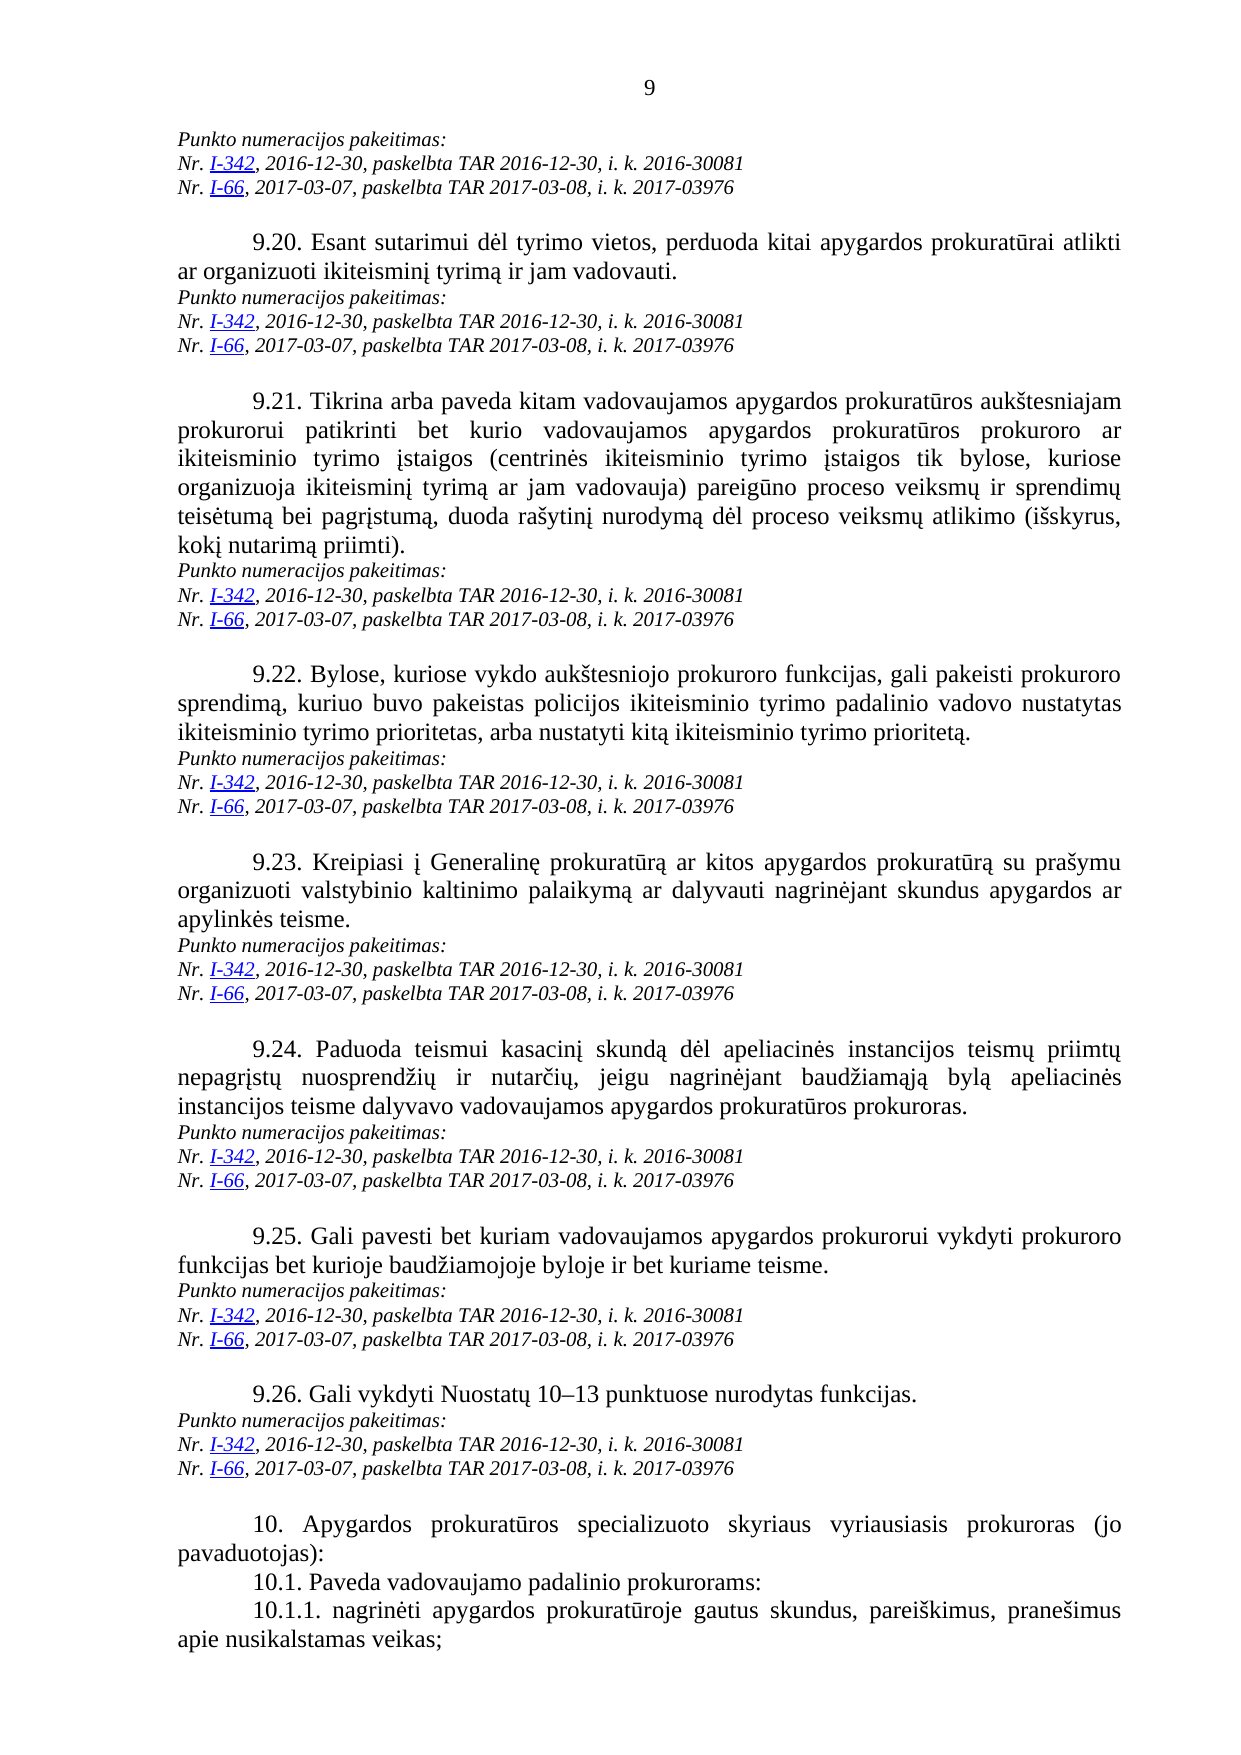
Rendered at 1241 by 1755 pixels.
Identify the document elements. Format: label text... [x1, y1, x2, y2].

text Nr. I-66, 2017-03-07, paskelbta TAR 2017-03-08, i. k. 2017-03976 [177, 1327, 1122, 1351]
text Nr. I-342, 2016-12-30, paskelbta TAR 2016-12-30, i. k. 2016-30081 [177, 770, 1122, 794]
text 9.25. Gali pavesti bet kuriam vadovaujamos apygardos prokurorui vykdyti prokuroro funkcijas bet kurioje baudžiamojoje byloje ir bet kuriame teisme. [177, 1221, 1122, 1278]
text Punkto numeracijos pakeitimas: [177, 1120, 1122, 1144]
text Punkto numeracijos pakeitimas: [177, 746, 1122, 770]
text 9.24. Paduoda teismui kasacinį skundą dėl apeliacinės instancijos teismų priimtų nepagrįstų nuosprendžių ir nutarčių, jeigu nagrinėjant baudžiamąją bylą apeliacinės instancijos teisme dalyvavo vadovaujamos apygardos prokuratūros prokuroras. [177, 1034, 1122, 1120]
text 9.23. Kreipiasi į Generalinę prokuratūrą ar kitos apygardos prokuratūrą su prašymu organizuoti valstybinio kaltinimo palaikymą ar dalyvauti nagrinėjant skundus apygardos ar apylinkės teisme. [177, 847, 1122, 933]
text Punkto numeracijos pakeitimas: [177, 933, 1122, 957]
text 9.20. Esant sutarimui dėl tyrimo vietos, perduoda kitai apygardos prokuratūrai atlikti ar organizuoti ikiteisminį tyrimą ir jam vadovauti. [177, 227, 1122, 285]
text Punkto numeracijos pakeitimas: [177, 1408, 1122, 1432]
text Punkto numeracijos pakeitimas: [177, 285, 1122, 309]
text Nr. I-342, 2016-12-30, paskelbta TAR 2016-12-30, i. k. 2016-30081 [177, 309, 1122, 333]
text Nr. I-342, 2016-12-30, paskelbta TAR 2016-12-30, i. k. 2016-30081 [177, 1144, 1122, 1168]
text Nr. I-342, 2016-12-30, paskelbta TAR 2016-12-30, i. k. 2016-30081 [177, 1432, 1122, 1456]
text Punkto numeracijos pakeitimas: [177, 558, 1122, 582]
text Nr. I-342, 2016-12-30, paskelbta TAR 2016-12-30, i. k. 2016-30081 [177, 151, 1122, 175]
text Nr. I-66, 2017-03-07, paskelbta TAR 2017-03-08, i. k. 2017-03976 [177, 333, 1122, 357]
text Punkto numeracijos pakeitimas: [177, 1278, 1122, 1302]
text Nr. I-66, 2017-03-07, paskelbta TAR 2017-03-08, i. k. 2017-03976 [177, 1168, 1122, 1192]
text Nr. I-66, 2017-03-07, paskelbta TAR 2017-03-08, i. k. 2017-03976 [177, 175, 1122, 199]
text Nr. I-66, 2017-03-07, paskelbta TAR 2017-03-08, i. k. 2017-03976 [177, 1456, 1122, 1480]
text 9.21. Tikrina arba paveda kitam vadovaujamos apygardos prokuratūros aukštesniajam prokurorui patikrinti bet kurio vadovaujamos apygardos prokuratūros prokuroro ar ikiteisminio tyrimo įstaigos (centrinės ikiteisminio tyrimo įstaigos tik bylose, kuriose organizuoja ikiteisminį tyrimą ar jam vadovauja) pareigūno proceso veiksmų ir sprendimų teisėtumą bei pagrįstumą, duoda rašytinį nurodymą dėl proceso veiksmų atlikimo (išskyrus, kokį nutarimą priimti). [177, 386, 1122, 558]
text 10. Apygardos prokuratūros specializuoto skyriaus vyriausiasis prokuroras (jo pavaduotojas): [177, 1509, 1122, 1567]
text 10.1. Paveda vadovaujamo padalinio prokurorams: [177, 1567, 1122, 1595]
text Punkto numeracijos pakeitimas: [177, 127, 1122, 151]
text 9.22. Bylose, kuriose vykdo aukštesniojo prokuroro funkcijas, gali pakeisti prokuroro sprendimą, kuriuo buvo pakeistas policijos ikiteisminio tyrimo padalinio vadovo nustatytas ikiteisminio tyrimo prioritetas, arba nustatyti kitą ikiteisminio tyrimo prioritetą. [177, 659, 1122, 746]
text Nr. I-66, 2017-03-07, paskelbta TAR 2017-03-08, i. k. 2017-03976 [177, 981, 1122, 1005]
text 10.1.1. nagrinėti apygardos prokuratūroje gautus skundus, pareiškimus, pranešimus apie nusikalstamas veikas; [177, 1595, 1122, 1653]
text Nr. I-342, 2016-12-30, paskelbta TAR 2016-12-30, i. k. 2016-30081 [177, 957, 1122, 981]
text Nr. I-342, 2016-12-30, paskelbta TAR 2016-12-30, i. k. 2016-30081 [177, 1302, 1122, 1327]
text Nr. I-66, 2017-03-07, paskelbta TAR 2017-03-08, i. k. 2017-03976 [177, 794, 1122, 818]
text 9.26. Gali vykdyti Nuostatų 10–13 punktuose nurodytas funkcijas. [177, 1379, 1122, 1408]
text Nr. I-66, 2017-03-07, paskelbta TAR 2017-03-08, i. k. 2017-03976 [177, 607, 1122, 631]
text Nr. I-342, 2016-12-30, paskelbta TAR 2016-12-30, i. k. 2016-30081 [177, 582, 1122, 607]
